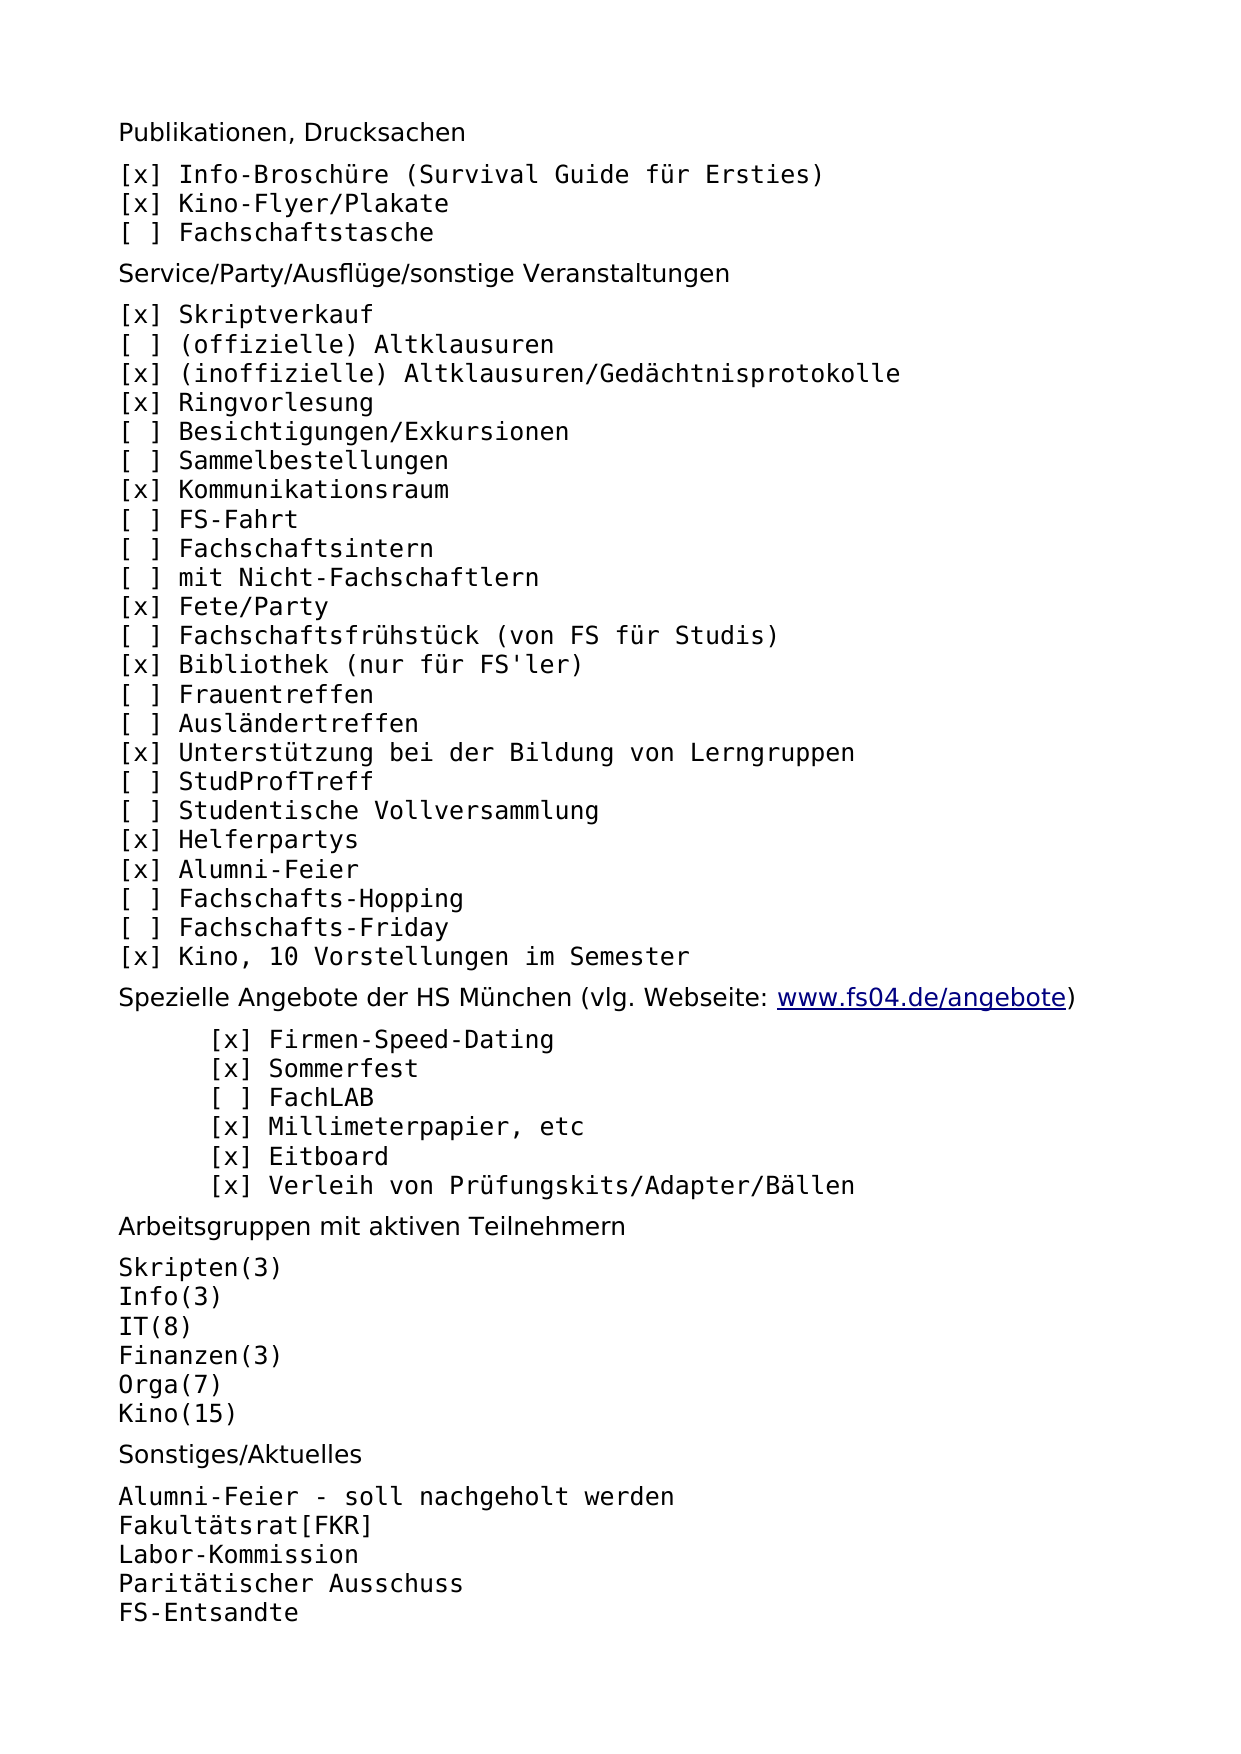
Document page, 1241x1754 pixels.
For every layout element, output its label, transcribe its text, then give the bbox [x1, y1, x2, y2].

text Alumni-Feier - soll nachgeholt werden Fakultätsrat[FKR] Labor-Kommission Paritätischer Ausschuss FS-Entsandte [118, 1482, 1122, 1628]
text Arbeitsgruppen mit aktiven Teilnehmern [118, 1212, 1122, 1241]
text Spezielle Angebote der HS München (vlg. Webseite: www.fs04.de/angebote) [118, 983, 1122, 1012]
text [x] Firmen-Speed-Dating [x] Sommerfest [ ] FachLAB [x] Millimeterpapier, etc [x] Eitboard [x] Verleih von Prüfungskits/Adapter/Bällen [118, 1025, 1122, 1200]
text Skripten(3) Info(3) IT(8) Finanzen(3) Orga(7) Kino(15) [118, 1253, 1122, 1428]
text Sonstiges/Aktuelles [118, 1440, 1122, 1469]
text Publikationen, Drucksachen [118, 118, 1122, 147]
text [x] Skriptverkauf [ ] (offizielle) Altklausuren [x] (inoffizielle) Altklausuren/Gedächtnisprotokolle [x] Ringvorlesung [ ] Besichtigungen/Exkursionen [ ] Sammelbestellungen [x] Kommunikationsraum [ ] FS-Fahrt [ ] Fachschaftsintern [ ] mit Nicht-Fachschaftlern [x] Fete/Party [ ] Fachschaftsfrühstück (von FS für Studis) [x] Bibliothek (nur für FS'ler) [ ] Frauentreffen [ ] Ausländertreffen [x] Unterstützung bei der Bildung von Lerngruppen [ ] StudProfTreff [ ] Studentische Vollversammlung [x] Helferpartys [x] Alumni-Feier [ ] Fachschafts-Hopping [ ] Fachschafts-Friday [x] Kino, 10 Vorstellungen im Semester [118, 301, 1122, 972]
text Service/Party/Ausflüge/sonstige Veranstaltungen [118, 259, 1122, 288]
text [x] Info-Broschüre (Survival Guide für Ersties) [x] Kino-Flyer/Plakate [ ] Fachschaftstasche [118, 160, 1122, 247]
